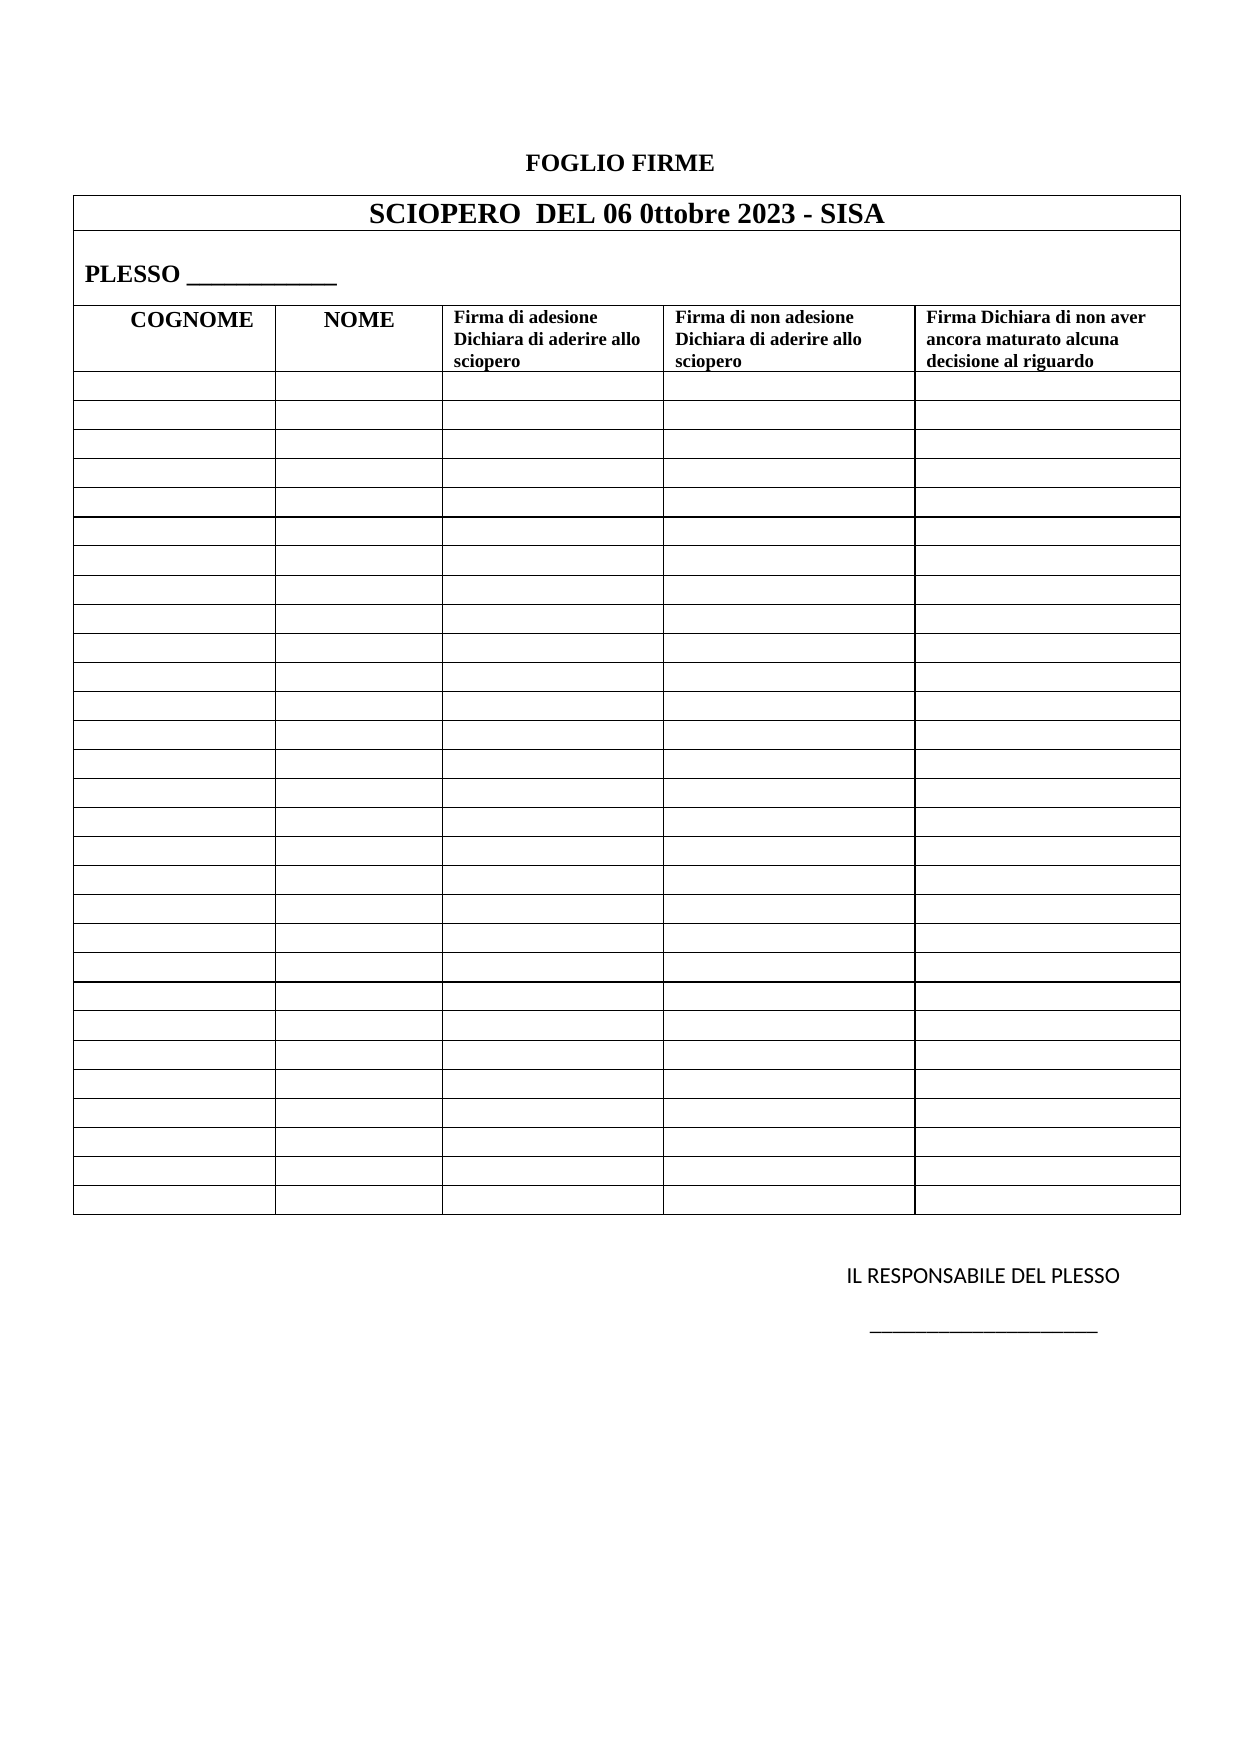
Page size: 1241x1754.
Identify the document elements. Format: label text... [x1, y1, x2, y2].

table_cell [916, 692, 1180, 720]
table_cell [74, 983, 113, 1010]
table_cell [916, 924, 1180, 952]
table_cell [443, 518, 663, 545]
table_cell [664, 488, 914, 516]
table_cell [74, 546, 113, 574]
text IL RESPONSABILE DEL PLESSO [118, 1261, 1122, 1289]
table_cell [113, 430, 275, 458]
table_cell [276, 1157, 442, 1185]
table_cell [916, 866, 1180, 894]
table_cell [443, 1011, 663, 1039]
table_cell [113, 1157, 275, 1185]
table_cell [113, 518, 275, 545]
table_cell [74, 895, 113, 923]
table_cell [443, 692, 663, 720]
table_cell [443, 663, 663, 691]
table_cell [443, 576, 663, 603]
table_cell [74, 634, 113, 662]
table_cell [664, 546, 914, 574]
table_cell [276, 430, 442, 458]
table_cell [276, 1070, 442, 1098]
table_cell [916, 488, 1180, 516]
table_cell [74, 576, 113, 603]
table_cell [276, 488, 442, 516]
table_cell [664, 1011, 914, 1039]
table_cell [113, 634, 275, 662]
table_cell [113, 1070, 275, 1098]
table_cell [276, 576, 442, 603]
table_cell [916, 895, 1180, 923]
table_cell [74, 1099, 113, 1127]
table_cell [74, 459, 113, 487]
table_cell [276, 1041, 442, 1068]
table_cell [74, 1070, 113, 1098]
table_cell [276, 401, 442, 429]
table_cell [664, 808, 914, 836]
table_cell [74, 721, 113, 749]
table_cell [916, 983, 1180, 1010]
table_cell [443, 1070, 663, 1098]
table_cell [113, 953, 275, 981]
table_cell [664, 1128, 914, 1156]
table_cell [664, 924, 914, 952]
table_cell [443, 1186, 663, 1214]
table_cell [664, 1099, 914, 1127]
table_cell [916, 808, 1180, 836]
table_cell [916, 837, 1180, 865]
table_cell [276, 634, 442, 662]
table_cell [443, 1041, 663, 1068]
table_cell [113, 1041, 275, 1068]
table_cell [664, 866, 914, 894]
table_cell [443, 750, 663, 778]
table_cell [664, 430, 914, 458]
table_cell [664, 692, 914, 720]
table_cell [664, 837, 914, 865]
table_cell [916, 1186, 1180, 1214]
table_cell [276, 866, 442, 894]
table_cell [664, 983, 914, 1010]
table_cell [113, 779, 275, 807]
table_cell [276, 750, 442, 778]
table_cell [276, 1099, 442, 1127]
table_cell [916, 605, 1180, 633]
table_cell [664, 401, 914, 429]
table_cell [916, 430, 1180, 458]
table_cell [113, 983, 275, 1010]
table_cell [113, 721, 275, 749]
table_cell [664, 750, 914, 778]
table_cell [443, 895, 663, 923]
table_cell [113, 401, 275, 429]
table_cell [74, 401, 113, 429]
table_cell [74, 837, 113, 865]
table_cell [664, 634, 914, 662]
table_cell [74, 1186, 113, 1214]
table_cell [74, 750, 113, 778]
table_cell [74, 808, 113, 836]
table_cell [276, 372, 442, 400]
table_cell [74, 306, 113, 371]
table_cell [113, 459, 275, 487]
table_cell [443, 488, 663, 516]
table_cell [113, 692, 275, 720]
table_cell [276, 1011, 442, 1039]
table_cell [664, 779, 914, 807]
table_cell NOME [276, 306, 442, 371]
table_cell [443, 1128, 663, 1156]
text FOGLIO FIRME [118, 148, 1122, 176]
table_cell [113, 1186, 275, 1214]
table_cell Firma Dichiara di non aver ancora maturato alcuna decisione al riguardo [916, 306, 1180, 371]
table_cell [916, 779, 1180, 807]
table_cell [443, 605, 663, 633]
table_cell [113, 895, 275, 923]
table_cell [74, 430, 113, 458]
table_cell [443, 459, 663, 487]
table_cell [443, 1099, 663, 1127]
table_cell [664, 576, 914, 603]
table_cell [113, 1099, 275, 1127]
table_cell [74, 953, 113, 981]
table_cell [443, 401, 663, 429]
table_cell [443, 953, 663, 981]
table_cell [113, 808, 275, 836]
table_cell [916, 1070, 1180, 1098]
table_cell [916, 1128, 1180, 1156]
table_cell [113, 605, 275, 633]
text ____________________ [118, 1308, 1122, 1336]
table_cell [74, 518, 113, 545]
table_cell Firma di adesione Dichiara di aderire allo sciopero [443, 306, 663, 371]
table_cell [74, 1157, 113, 1185]
table_cell [443, 634, 663, 662]
table_cell [916, 953, 1180, 981]
table_cell [113, 866, 275, 894]
table_cell [276, 983, 442, 1010]
table_cell [74, 1041, 113, 1068]
table_cell [443, 866, 663, 894]
table_cell Firma di non adesione Dichiara di aderire allo sciopero [664, 306, 914, 371]
table_cell [276, 808, 442, 836]
table_cell [443, 779, 663, 807]
table_cell [113, 576, 275, 603]
table_cell [113, 1128, 275, 1156]
table_cell [443, 721, 663, 749]
table_cell [443, 924, 663, 952]
table_cell [916, 459, 1180, 487]
table_cell [74, 488, 113, 516]
table_cell [74, 663, 113, 691]
table_cell [276, 663, 442, 691]
table_cell PLESSO ____________ [74, 231, 1180, 305]
table_cell [916, 518, 1180, 545]
table_cell [443, 1157, 663, 1185]
table_cell [916, 546, 1180, 574]
table_cell [113, 372, 275, 400]
table_cell [916, 1099, 1180, 1127]
table_cell [276, 546, 442, 574]
table_cell [113, 837, 275, 865]
table_cell [664, 372, 914, 400]
table_cell [443, 983, 663, 1010]
table_cell [443, 430, 663, 458]
table_cell [74, 924, 113, 952]
table_cell [276, 605, 442, 633]
table_cell [276, 1186, 442, 1214]
table_cell [74, 605, 113, 633]
table_cell [916, 401, 1180, 429]
table_cell [664, 1070, 914, 1098]
table_cell [916, 1011, 1180, 1039]
table_cell [74, 372, 113, 400]
table_cell [664, 895, 914, 923]
table_cell [664, 721, 914, 749]
table_cell [916, 1157, 1180, 1185]
table_cell [664, 1041, 914, 1068]
table_cell [74, 1011, 113, 1039]
table_cell [664, 459, 914, 487]
table_cell [113, 488, 275, 516]
table_cell [113, 924, 275, 952]
table_cell [916, 1041, 1180, 1068]
table_cell [664, 518, 914, 545]
table_cell [74, 692, 113, 720]
table_cell [113, 750, 275, 778]
table_cell [443, 546, 663, 574]
table_cell [916, 663, 1180, 691]
table_cell COGNOME [113, 306, 275, 371]
table_cell [276, 924, 442, 952]
table_cell [664, 663, 914, 691]
table_cell [276, 459, 442, 487]
table_cell [276, 837, 442, 865]
table_cell [74, 779, 113, 807]
table_cell [276, 895, 442, 923]
table_cell [916, 721, 1180, 749]
table_cell [664, 1157, 914, 1185]
table_cell [664, 605, 914, 633]
table_cell [664, 1186, 914, 1214]
table_cell [276, 518, 442, 545]
table_cell [113, 1011, 275, 1039]
table_cell [916, 576, 1180, 603]
table_cell [443, 372, 663, 400]
table_cell [113, 546, 275, 574]
table_cell [113, 663, 275, 691]
table_cell [276, 779, 442, 807]
table_cell [916, 372, 1180, 400]
table_cell [276, 721, 442, 749]
table_cell [276, 1128, 442, 1156]
table_cell [916, 634, 1180, 662]
table_cell [664, 953, 914, 981]
table_header SCIOPERO DEL 06 0ttobre 2023 - SISA [74, 196, 1180, 229]
table_cell [443, 837, 663, 865]
table_cell [74, 866, 113, 894]
table_cell [276, 692, 442, 720]
table_cell [276, 953, 442, 981]
table_cell [916, 750, 1180, 778]
table_cell [74, 1128, 113, 1156]
table_cell [443, 808, 663, 836]
